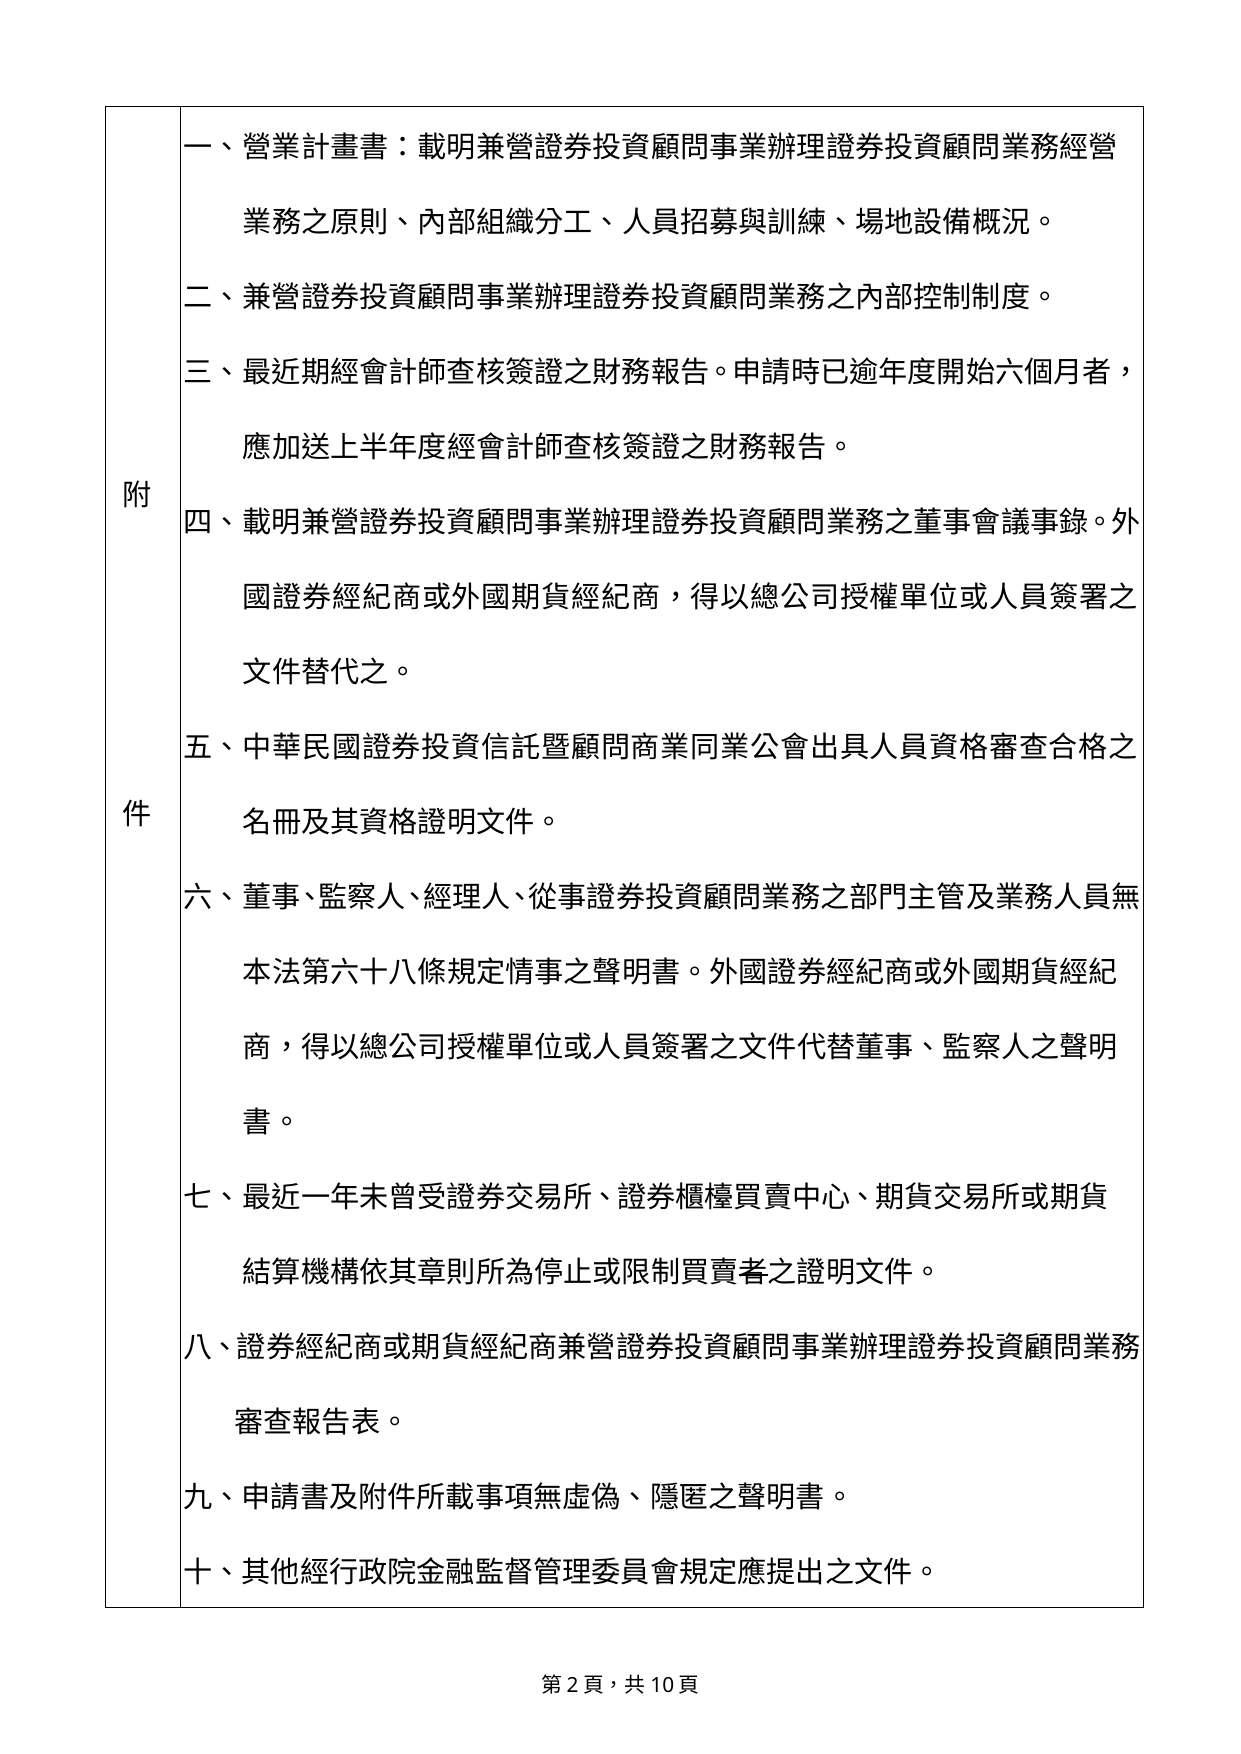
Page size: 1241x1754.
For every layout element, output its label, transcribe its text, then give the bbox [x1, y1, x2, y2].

table_cell 營業計畫書：載明兼營證券投資顧問事業辦理證券投資顧問業務經營業務之原則、內部組織分工、人員招募與訓練、場地設備概況。 兼營證券投資顧問事業辦理證券投資顧問業務之內部控制制度。 最近期經會計師查核簽證之財務報告。申請時已逾年度開始六個月者，應加送上半年度經會計師查核簽證之財務報告。 載明兼營證券投資顧問事業辦理證券投資顧問業務之董事會議事錄。外國證券經紀商或外國期貨經紀商，得以總公司授權單位或人員簽署之文件替代之。 中華民國證券投資信託暨顧問商業同業公會出具人員資格審查合格之名冊及其資格證明文件。 董事、監察人、經理人、從事證券投資顧問業務之部門主管及業務人員無本法第六十八條規定情事之聲明書。外國證券經紀商或外國期貨經紀商，得以總公司授權單位或人員簽署之文件代替董事、監察人之聲明書。 最近一年未曾受證券交易所、證券櫃檯買賣中心、期貨交易所或期貨 結算機構依其章則所為停止或限制買賣者之證明文件。 八、證券經紀商或期貨經紀商兼營證券投資顧問事業辦理證券投資顧問業務審查報告表。 九、申請書及附件所載事項無虛偽、隱匿之聲明書。 十、其他經行政院金融監督管理委員會規定應提出之文件。 [181, 107, 1143, 1607]
table_cell 附 件 [106, 107, 180, 1607]
